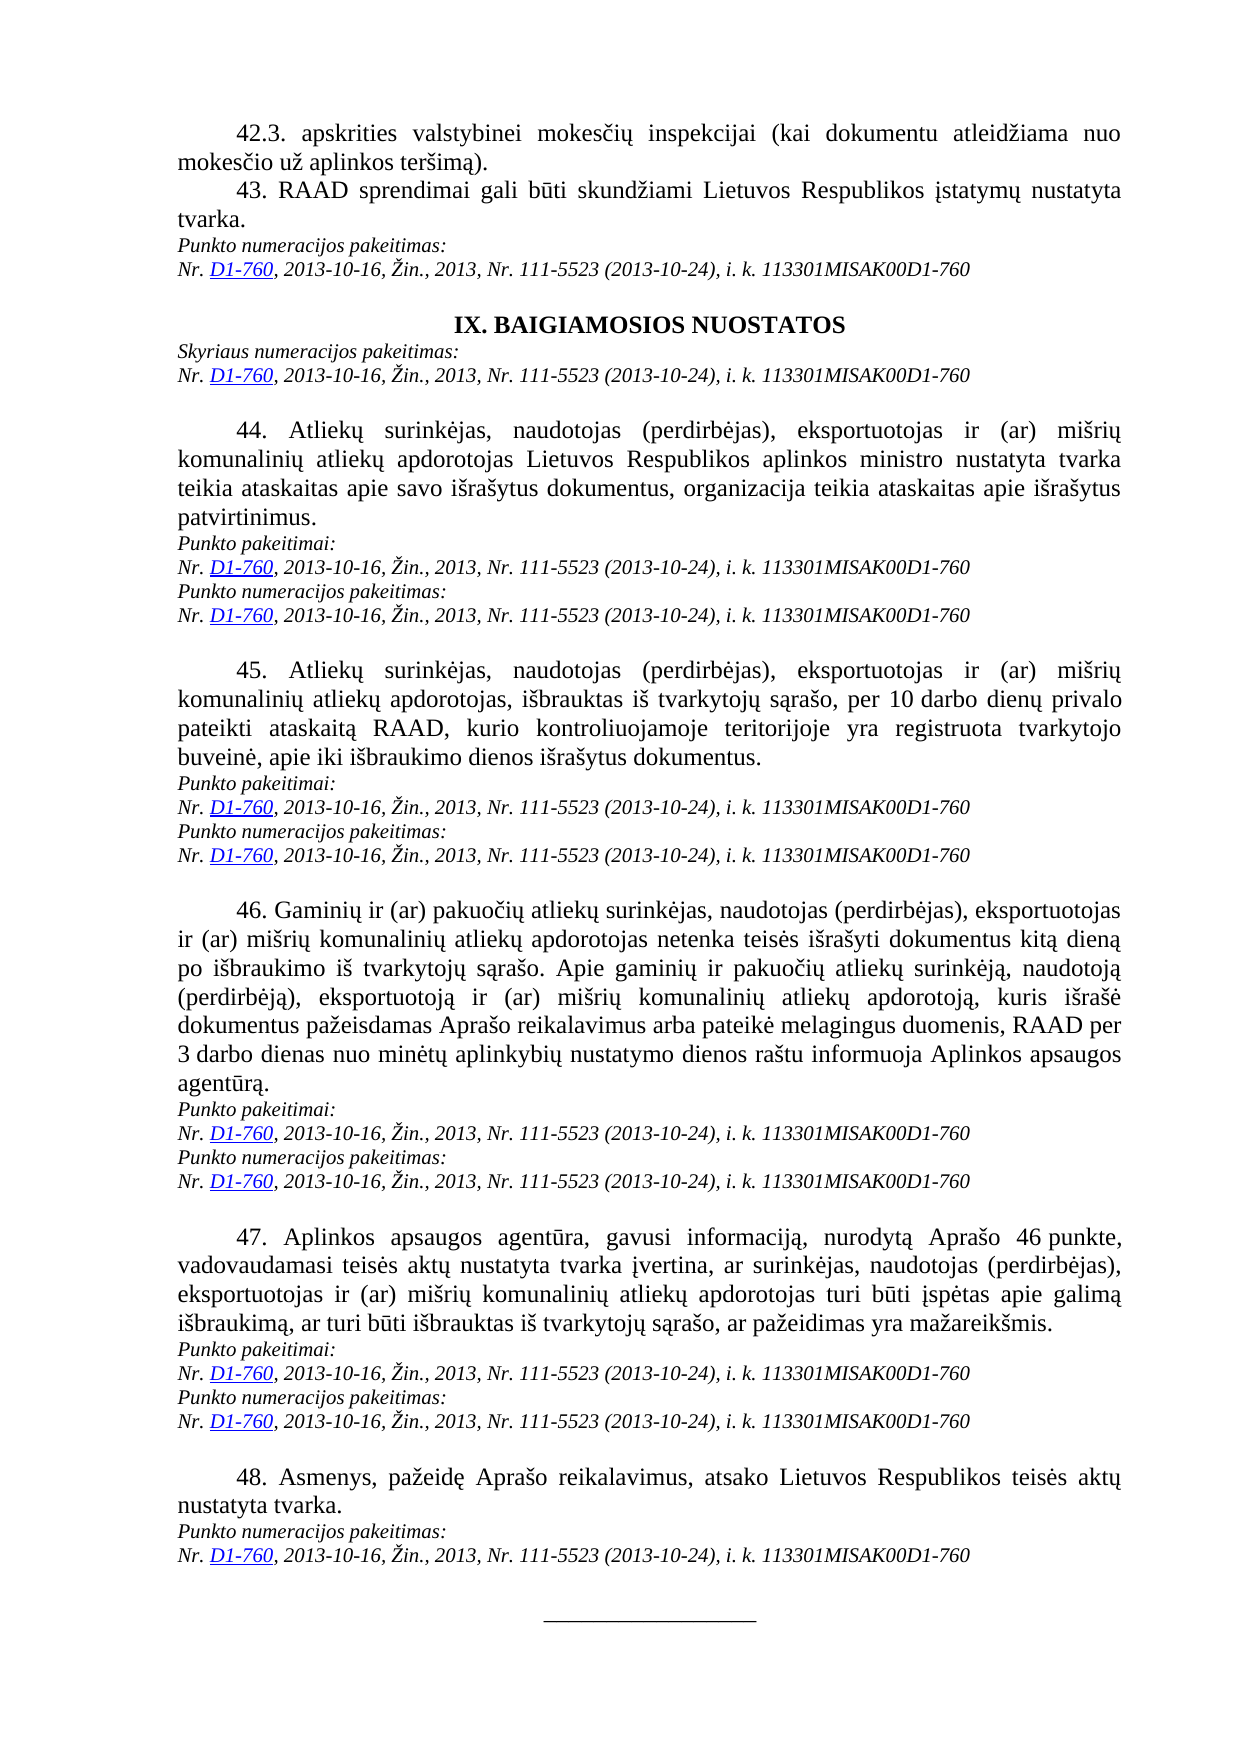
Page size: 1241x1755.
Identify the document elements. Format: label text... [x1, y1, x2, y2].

text Punkto pakeitimai: [177, 1097, 1122, 1121]
text 42.3. apskrities valstybinei mokesčių inspekcijai (kai dokumentu atleidžiama nuo mokesčio už aplinkos teršimą). [177, 118, 1122, 176]
text Nr. D1-760, 2013-10-16, Žin., 2013, Nr. 111-5523 (2013-10-24), i. k. 113301MISAK00D1-760 [177, 1169, 1122, 1193]
text Nr. D1-760, 2013-10-16, Žin., 2013, Nr. 111-5523 (2013-10-24), i. k. 113301MISAK00D1-760 [177, 795, 1122, 819]
text 44. Atliekų surinkėjas, naudotojas (perdirbėjas), eksportuotojas ir (ar) mišrių komunalinių atliekų apdorotojas Lietuvos Respublikos aplinkos ministro nustatyta tvarka teikia ataskaitas apie savo išrašytus dokumentus, organizacija teikia ataskaitas apie išrašytus patvirtinimus. [177, 416, 1122, 531]
text Nr. D1-760, 2013-10-16, Žin., 2013, Nr. 111-5523 (2013-10-24), i. k. 113301MISAK00D1-760 [177, 257, 1122, 281]
text Nr. D1-760, 2013-10-16, Žin., 2013, Nr. 111-5523 (2013-10-24), i. k. 113301MISAK00D1-760 [177, 843, 1122, 867]
text Nr. D1-760, 2013-10-16, Žin., 2013, Nr. 111-5523 (2013-10-24), i. k. 113301MISAK00D1-760 [177, 363, 1122, 387]
text Punkto numeracijos pakeitimas: [177, 1145, 1122, 1169]
text Punkto numeracijos pakeitimas: [177, 819, 1122, 843]
text Nr. D1-760, 2013-10-16, Žin., 2013, Nr. 111-5523 (2013-10-24), i. k. 113301MISAK00D1-760 [177, 1409, 1122, 1433]
text Skyriaus numeracijos pakeitimas: [177, 339, 1122, 363]
text 48. Asmenys, pažeidę Aprašo reikalavimus, atsako Lietuvos Respublikos teisės aktų nustatyta tvarka. [177, 1462, 1122, 1519]
text Punkto numeracijos pakeitimas: [177, 233, 1122, 257]
text Punkto pakeitimai: [177, 771, 1122, 795]
text Nr. D1-760, 2013-10-16, Žin., 2013, Nr. 111-5523 (2013-10-24), i. k. 113301MISAK00D1-760 [177, 1361, 1122, 1385]
text 43. RAAD sprendimai gali būti skundžiami Lietuvos Respublikos įstatymų nustatyta tvarka. [177, 176, 1122, 233]
text Punkto pakeitimai: [177, 1337, 1122, 1361]
text Nr. D1-760, 2013-10-16, Žin., 2013, Nr. 111-5523 (2013-10-24), i. k. 113301MISAK00D1-760 [177, 1543, 1122, 1567]
text Punkto numeracijos pakeitimas: [177, 579, 1122, 603]
text Punkto numeracijos pakeitimas: [177, 1385, 1122, 1409]
text Nr. D1-760, 2013-10-16, Žin., 2013, Nr. 111-5523 (2013-10-24), i. k. 113301MISAK00D1-760 [177, 603, 1122, 627]
text Nr. D1-760, 2013-10-16, Žin., 2013, Nr. 111-5523 (2013-10-24), i. k. 113301MISAK00D1-760 [177, 555, 1122, 579]
text 46. Gaminių ir (ar) pakuočių atliekų surinkėjas, naudotojas (perdirbėjas), eksportuotojas ir (ar) mišrių komunalinių atliekų apdorotojas netenka teisės išrašyti dokumentus kitą dieną po išbraukimo iš tvarkytojų sąrašo. Apie gaminių ir pakuočių atliekų surinkėją, naudotoją (perdirbėją), eksportuotoją ir (ar) mišrių komunalinių atliekų apdorotoją, kuris išrašė dokumentus pažeisdamas Aprašo reikalavimus arba pateikė melagingus duomenis, RAAD per 3 darbo dienas nuo minėtų aplinkybių nustatymo dienos raštu informuoja Aplinkos apsaugos agentūrą. [177, 896, 1122, 1097]
text Punkto numeracijos pakeitimas: [177, 1519, 1122, 1543]
text IX. BAIGIAMOSIOS NUOSTATOS [177, 310, 1122, 339]
text Nr. D1-760, 2013-10-16, Žin., 2013, Nr. 111-5523 (2013-10-24), i. k. 113301MISAK00D1-760 [177, 1121, 1122, 1145]
text Punkto pakeitimai: [177, 531, 1122, 555]
text _________________ [177, 1596, 1122, 1625]
text 45. Atliekų surinkėjas, naudotojas (perdirbėjas), eksportuotojas ir (ar) mišrių komunalinių atliekų apdorotojas, išbrauktas iš tvarkytojų sąrašo, per 10 darbo dienų privalo pateikti ataskaitą RAAD, kurio kontroliuojamoje teritorijoje yra registruota tvarkytojo buveinė, apie iki išbraukimo dienos išrašytus dokumentus. [177, 656, 1122, 771]
text 47. Aplinkos apsaugos agentūra, gavusi informaciją, nurodytą Aprašo 46 punkte, vadovaudamasi teisės aktų nustatyta tvarka įvertina, ar surinkėjas, naudotojas (perdirbėjas), eksportuotojas ir (ar) mišrių komunalinių atliekų apdorotojas turi būti įspėtas apie galimą išbraukimą, ar turi būti išbrauktas iš tvarkytojų sąrašo, ar pažeidimas yra mažareikšmis. [177, 1222, 1122, 1337]
